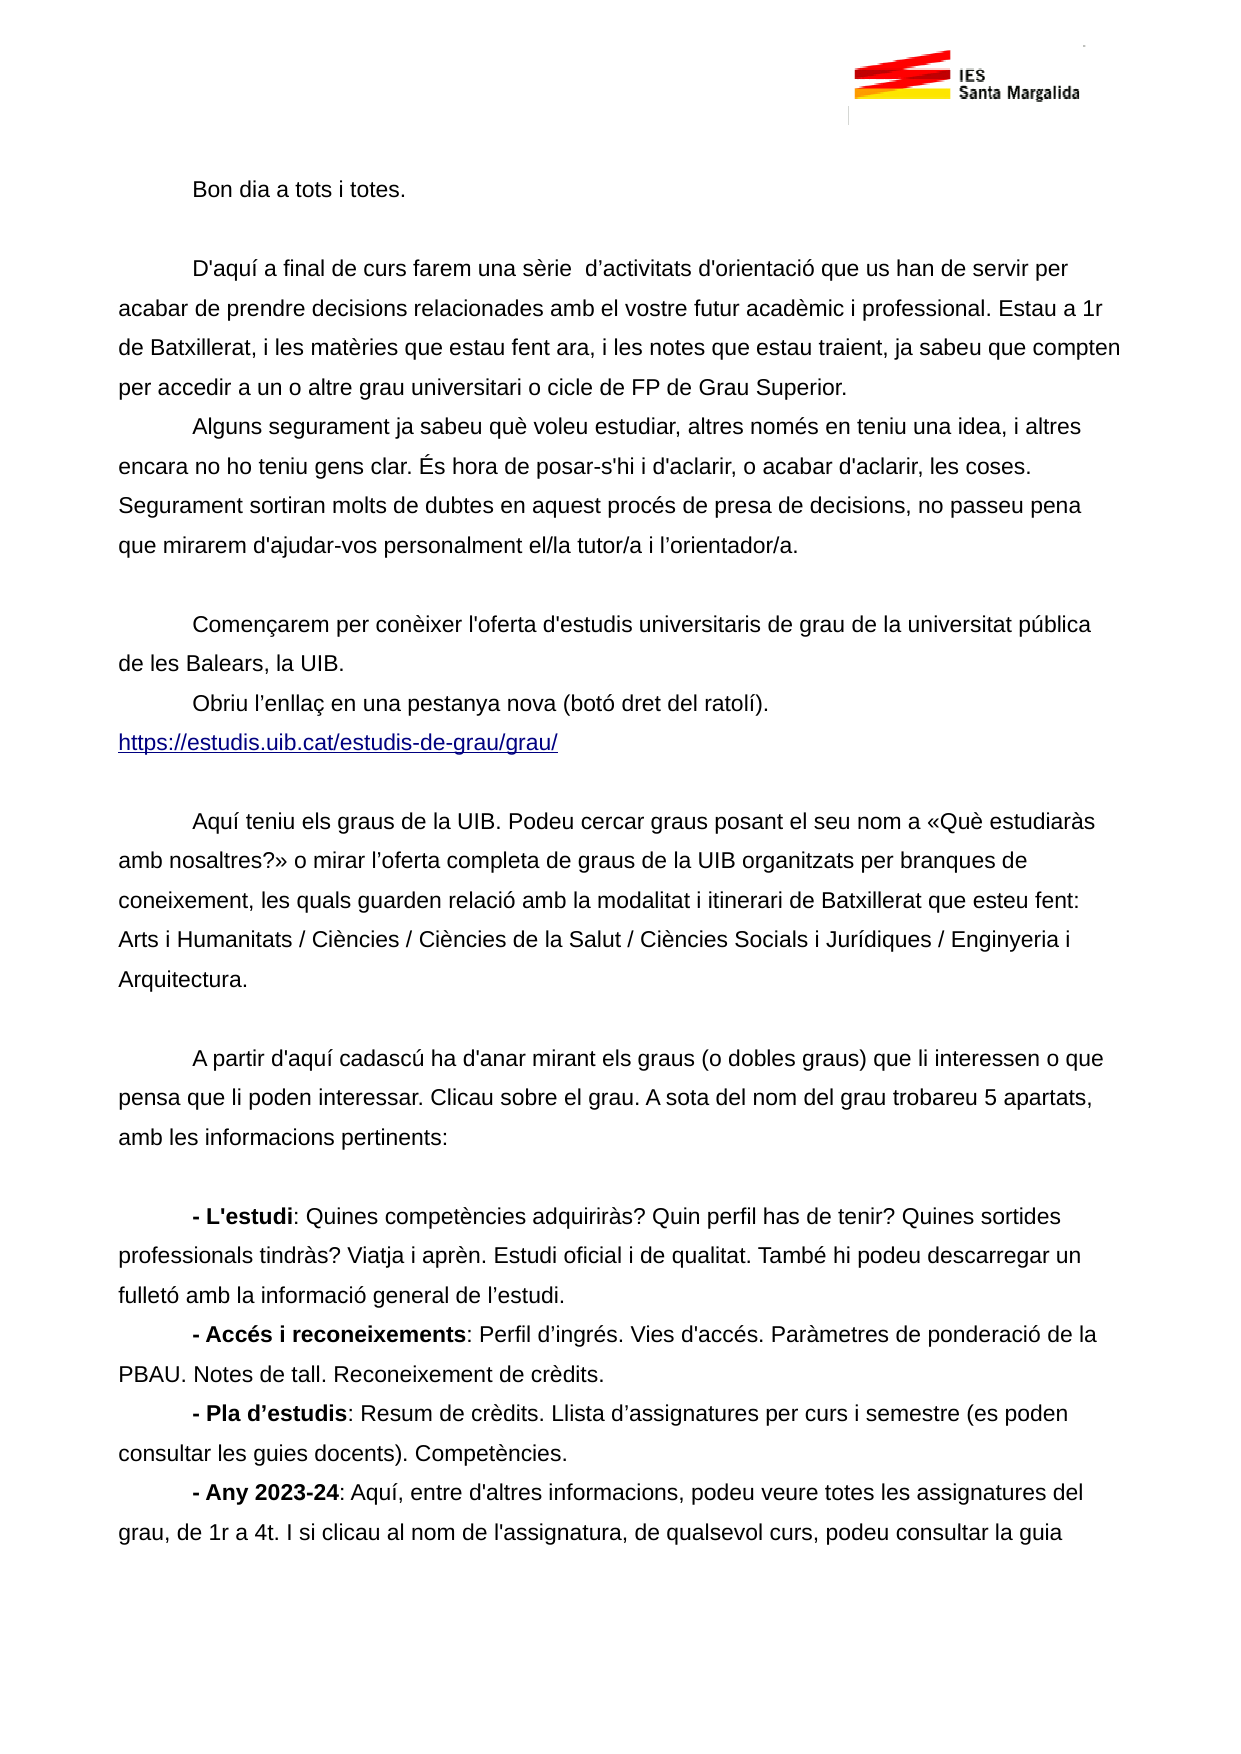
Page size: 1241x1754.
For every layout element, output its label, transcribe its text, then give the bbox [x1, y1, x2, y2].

text - Accés i reconeixements: Perfil d’ingrés. Vies d'accés. Paràmetres de ponderació de la PBAU. Notes de tall. Reconeixement de crèdits. [118, 1321, 1122, 1387]
text - L'estudi: Quines competències adquiriràs? Quin perfil has de tenir? Quines sortides professionals tindràs? Viatja i aprèn. Estudi oficial i de qualitat. També hi podeu descarregar un fulletó amb la informació general de l’estudi. [118, 1203, 1122, 1308]
text - Pla d’estudis: Resum de crèdits. Llista d’assignatures per curs i semestre (es poden consultar les guies docents). Competències. [118, 1400, 1122, 1466]
text A partir d'aquí cadascú ha d'anar mirant els graus (o dobles graus) que li interessen o que pensa que li poden interessar. Clicau sobre el grau. A sota del nom del grau trobareu 5 apartats, amb les informacions pertinents: [118, 1045, 1122, 1150]
text Aquí teniu els graus de la UIB. Podeu cercar graus posant el seu nom a «Què estudiaràs amb nosaltres?» o mirar l’oferta completa de graus de la UIB organitzats per branques de coneixement, les quals guarden relació amb la modalitat i itinerari de Batxillerat que esteu fent: Arts i Humanitats / Ciències / Ciències de la Salut / Ciències Socials i Jurídiques / Enginyeria i Arquitectura. [118, 808, 1122, 992]
text Obriu l’enllaç en una pestanya nova (botó dret del ratolí). [118, 689, 1122, 716]
text Alguns segurament ja sabeu què voleu estudiar, altres només en teniu una idea, i altres encara no ho teniu gens clar. És hora de posar-s'hi i d'aclarir, o acabar d'aclarir, les coses. Segurament sortiran molts de dubtes en aquest procés de presa de decisions, no passeu pena que mirarem d'ajudar-vos personalment el/la tutor/a i l’orientador/a. [118, 413, 1122, 558]
text https://estudis.uib.cat/estudis-de-grau/grau/ [118, 729, 1122, 755]
text - Any 2023-24: Aquí, entre d'altres informacions, podeu veure totes les assignatures del grau, de 1r a 4t. I si clicau al nom de l'assignatura, de qualsevol curs, podeu consultar la guia [118, 1479, 1122, 1545]
picture [848, 41, 1086, 125]
text Començarem per conèixer l'oferta d'estudis universitaris de grau de la universitat pública de les Balears, la UIB. [118, 611, 1122, 676]
text Bon dia a tots i totes. [118, 176, 1122, 203]
text D'aquí a final de curs farem una sèrie d’activitats d'orientació que us han de servir per acabar de prendre decisions relacionades amb el vostre futur acadèmic i professional. Estau a 1r de Batxillerat, i les matèries que estau fent ara, i les notes que estau traient, ja sabeu que compten per accedir a un o altre grau universitari o cicle de FP de Grau Superior. [118, 255, 1122, 400]
